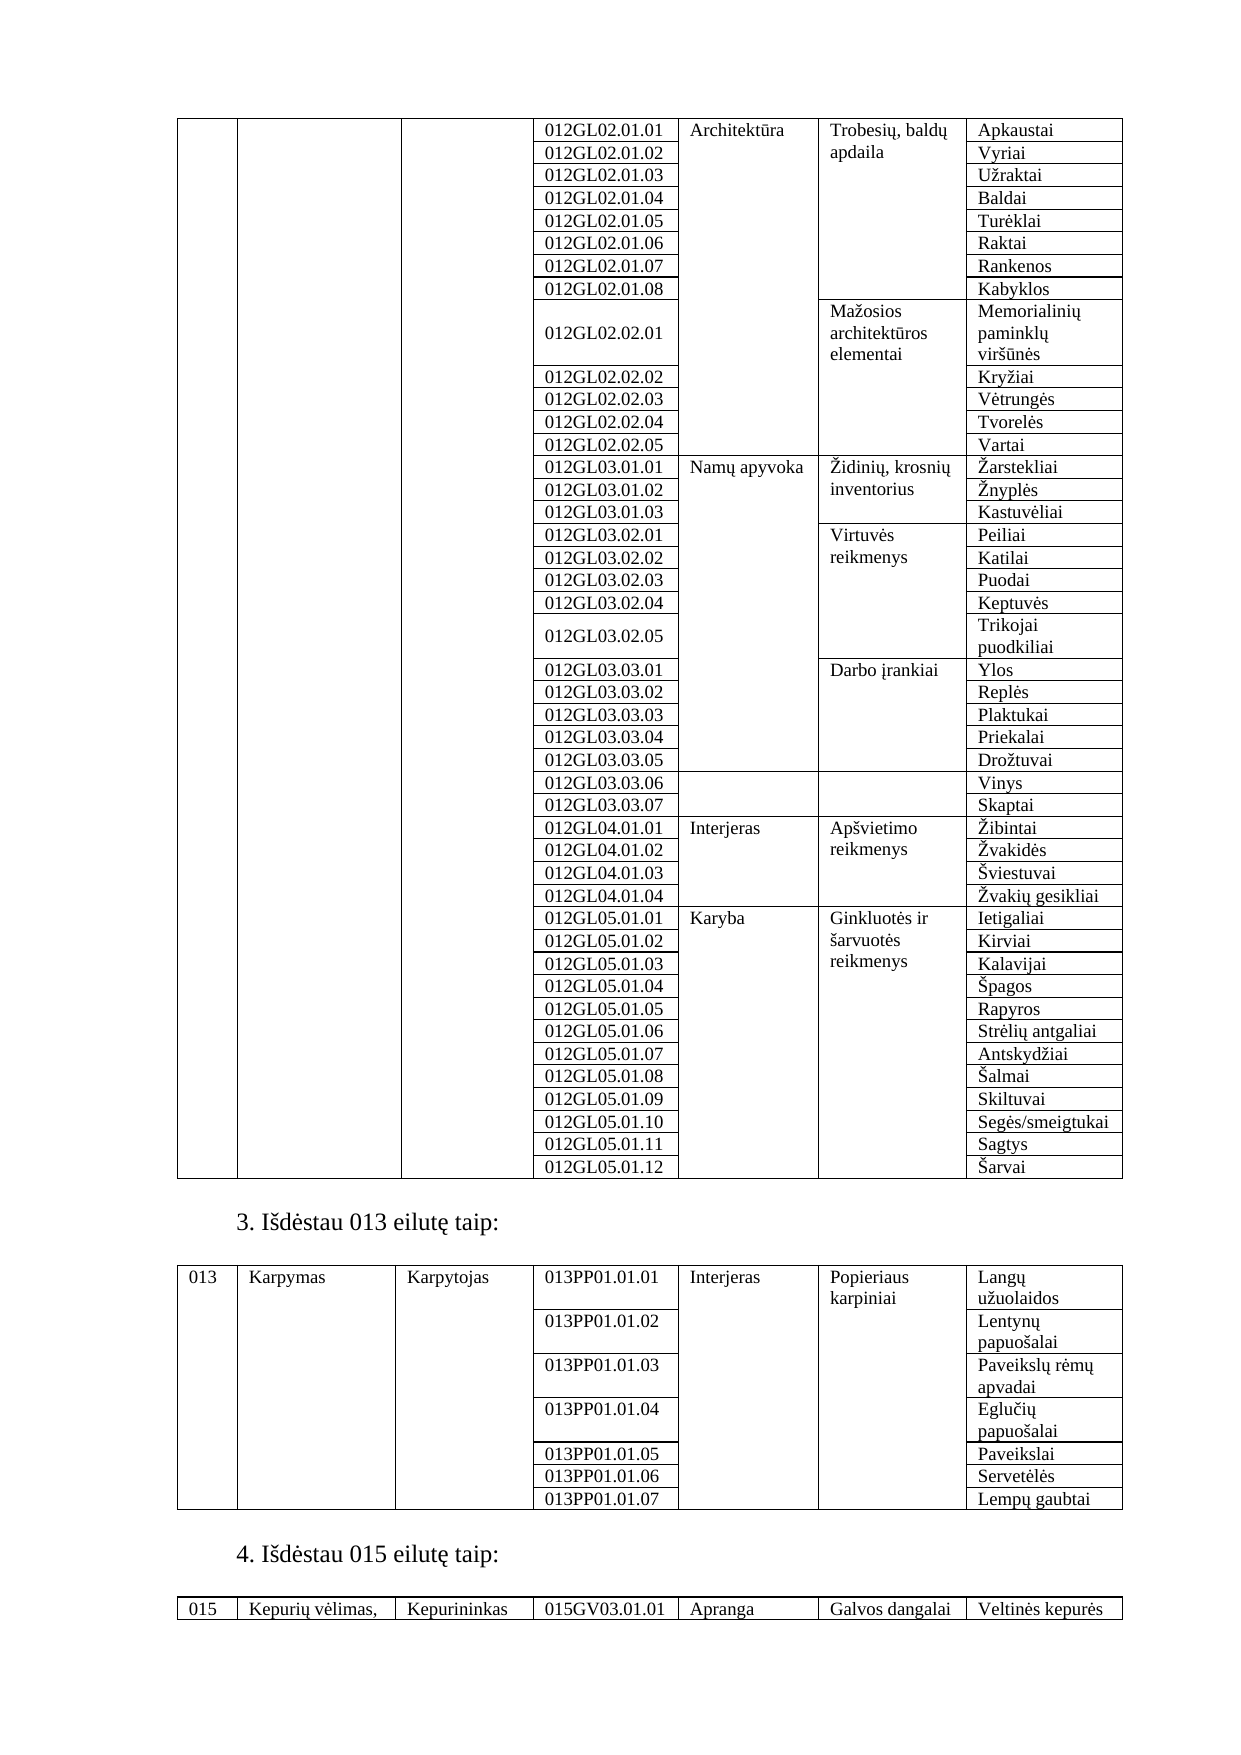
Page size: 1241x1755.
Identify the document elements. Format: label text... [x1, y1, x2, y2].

table_cell 012GL05.01.08 [534, 1065, 678, 1087]
table_cell Baldai [967, 187, 1122, 208]
table_cell 012GL02.01.04 [534, 187, 678, 208]
table_cell 012GL05.01.06 [534, 1020, 678, 1042]
table_cell 012GL03.01.03 [534, 501, 678, 523]
table_header 013PP01.01.01 [534, 1266, 678, 1309]
table_cell Keptuvės [967, 592, 1122, 613]
table_cell Architektūra [679, 119, 818, 455]
table_cell 012GL02.02.05 [534, 434, 678, 455]
table_cell Paveikslų rėmų apvadai [967, 1354, 1122, 1397]
table_cell 013PP01.01.02 [534, 1310, 678, 1353]
table_cell Skiltuvai [967, 1088, 1122, 1109]
table_cell 012GL03.01.02 [534, 479, 678, 500]
table_cell Eglučių papuošalai [967, 1398, 1122, 1441]
table_cell 012GL04.01.02 [534, 839, 678, 861]
table_cell Šalmai [967, 1065, 1122, 1087]
table_cell Darbo įrankiai [819, 659, 966, 771]
table_header Kepurių vėlimas, [238, 1598, 395, 1619]
table_cell 013PP01.01.06 [534, 1465, 678, 1487]
table_cell Katilai [967, 547, 1122, 568]
table_header 015 [178, 1598, 237, 1619]
table_cell Trobesių, baldų apdaila [819, 119, 966, 299]
table_cell Vėtrungės [967, 388, 1122, 410]
table_cell Žvakių gesikliai [967, 885, 1122, 906]
table_cell 013PP01.01.04 [534, 1398, 678, 1441]
table_cell 012GL05.01.10 [534, 1111, 678, 1132]
table_cell 012GL02.02.02 [534, 366, 678, 387]
table_cell Kabyklos [967, 278, 1122, 299]
table_cell 012GL03.02.02 [534, 547, 678, 568]
table_cell Antskydžiai [967, 1043, 1122, 1064]
table_cell Lempų gaubtai [967, 1488, 1122, 1509]
table_cell 012GL02.01.08 [534, 278, 678, 299]
table_cell 012GL02.01.07 [534, 255, 678, 276]
table_cell 012GL02.01.02 [534, 142, 678, 163]
table_header 013 [178, 1266, 237, 1509]
table_cell 013PP01.01.05 [534, 1443, 678, 1464]
table_cell Interjeras [679, 817, 818, 906]
table_header Apranga [679, 1598, 818, 1619]
text 4. Išdėstau 015 eilutę taip: [177, 1539, 1122, 1568]
table_cell 012GL05.01.01 [534, 907, 678, 929]
table_cell Špagos [967, 975, 1122, 997]
table_cell Peiliai [967, 524, 1122, 546]
table_cell 012GL02.01.01 [534, 119, 678, 141]
table_cell 012GL03.03.05 [534, 749, 678, 771]
table_cell Rankenos [967, 255, 1122, 276]
table_cell Ginkluotės ir šarvuotės reikmenys [819, 907, 966, 1177]
table_header Kepurininkas [396, 1598, 533, 1619]
table_cell [679, 772, 818, 816]
table_cell 012GL02.01.05 [534, 210, 678, 231]
table_cell 012GL02.02.04 [534, 411, 678, 432]
table_cell Servetėlės [967, 1465, 1122, 1487]
table_cell Žibintai [967, 817, 1122, 838]
table_cell Vartai [967, 434, 1122, 455]
table_cell 012GL03.02.04 [534, 592, 678, 613]
table_cell 012GL04.01.01 [534, 817, 678, 838]
table_cell Segės/smeigtukai [967, 1111, 1122, 1132]
table_cell 013PP01.01.03 [534, 1354, 678, 1397]
table_cell Ylos [967, 659, 1122, 680]
table_cell [819, 772, 966, 816]
table_cell Memorialinių paminklų viršūnės [967, 300, 1122, 365]
table_header [238, 119, 401, 1177]
table_cell 012GL05.01.05 [534, 998, 678, 1019]
table_cell Šarvai [967, 1156, 1122, 1177]
table_cell 012GL02.01.06 [534, 232, 678, 254]
table_cell Kirviai [967, 930, 1122, 951]
table_cell 012GL05.01.03 [534, 953, 678, 974]
table_cell 012GL04.01.03 [534, 862, 678, 883]
table_header Popieriaus karpiniai [819, 1266, 966, 1509]
table_cell Drožtuvai [967, 749, 1122, 771]
table_cell Priekalai [967, 726, 1122, 748]
table_cell 012GL03.03.06 [534, 772, 678, 793]
table_cell 012GL03.02.05 [534, 614, 678, 657]
table_cell Apšvietimo reikmenys [819, 817, 966, 906]
table_cell Virtuvės reikmenys [819, 524, 966, 657]
table_cell 012GL03.01.01 [534, 456, 678, 478]
table_cell 013PP01.01.07 [534, 1488, 678, 1509]
table_cell 012GL02.02.03 [534, 388, 678, 410]
table_cell 012GL03.03.01 [534, 659, 678, 680]
table_cell 012GL03.03.07 [534, 794, 678, 816]
table_cell 012GL04.01.04 [534, 885, 678, 906]
table_cell Kryžiai [967, 366, 1122, 387]
table_cell Kastuvėliai [967, 501, 1122, 523]
table_cell Vyriai [967, 142, 1122, 163]
table_cell Tvorelės [967, 411, 1122, 432]
table_cell Karyba [679, 907, 818, 1177]
table_cell Vinys [967, 772, 1122, 793]
table_cell 012GL05.01.04 [534, 975, 678, 997]
table_cell 012GL03.03.02 [534, 681, 678, 703]
table_cell Skaptai [967, 794, 1122, 816]
table_cell 012GL03.03.03 [534, 704, 678, 725]
table_cell 012GL05.01.12 [534, 1156, 678, 1177]
table_header Karpymas [238, 1266, 395, 1509]
table_cell Sagtys [967, 1133, 1122, 1155]
table_cell 012GL03.02.01 [534, 524, 678, 546]
table_cell Žarstekliai [967, 456, 1122, 478]
table_cell Paveikslai [967, 1443, 1122, 1464]
table_cell Rapyros [967, 998, 1122, 1019]
table_cell Trikojai puodkiliai [967, 614, 1122, 657]
table_cell Židinių, krosnių inventorius [819, 456, 966, 523]
table_header Langų užuolaidos [967, 1266, 1122, 1309]
table_header 015GV03.01.01 [534, 1598, 678, 1619]
table_cell Strėlių antgaliai [967, 1020, 1122, 1042]
table_header [178, 119, 237, 1177]
table_header Interjeras [679, 1266, 818, 1509]
table_header [402, 119, 533, 1177]
table_cell Ietigaliai [967, 907, 1122, 929]
table_cell Užraktai [967, 164, 1122, 186]
table_cell Šviestuvai [967, 862, 1122, 883]
table_cell Puodai [967, 569, 1122, 591]
table_cell 012GL03.03.04 [534, 726, 678, 748]
table_cell Žnyplės [967, 479, 1122, 500]
table_cell 012GL02.02.01 [534, 300, 678, 365]
table_cell Namų apyvoka [679, 456, 818, 771]
table_header Veltinės kepurės [967, 1598, 1122, 1619]
table_cell 012GL05.01.02 [534, 930, 678, 951]
table_header Karpytojas [396, 1266, 533, 1509]
table_cell Lentynų papuošalai [967, 1310, 1122, 1353]
table_cell 012GL05.01.07 [534, 1043, 678, 1064]
table_cell 012GL03.02.03 [534, 569, 678, 591]
table_cell Raktai [967, 232, 1122, 254]
table_cell Turėklai [967, 210, 1122, 231]
table_cell Žvakidės [967, 839, 1122, 861]
table_cell Plaktukai [967, 704, 1122, 725]
table_cell Mažosios architektūros elementai [819, 300, 966, 455]
table_cell 012GL05.01.11 [534, 1133, 678, 1155]
table_header Galvos dangalai [819, 1598, 966, 1619]
table_cell 012GL02.01.03 [534, 164, 678, 186]
table_cell Kalavijai [967, 953, 1122, 974]
table_cell 012GL05.01.09 [534, 1088, 678, 1109]
table_cell Replės [967, 681, 1122, 703]
table_cell Apkaustai [967, 119, 1122, 141]
text 3. Išdėstau 013 eilutę taip: [177, 1207, 1122, 1236]
